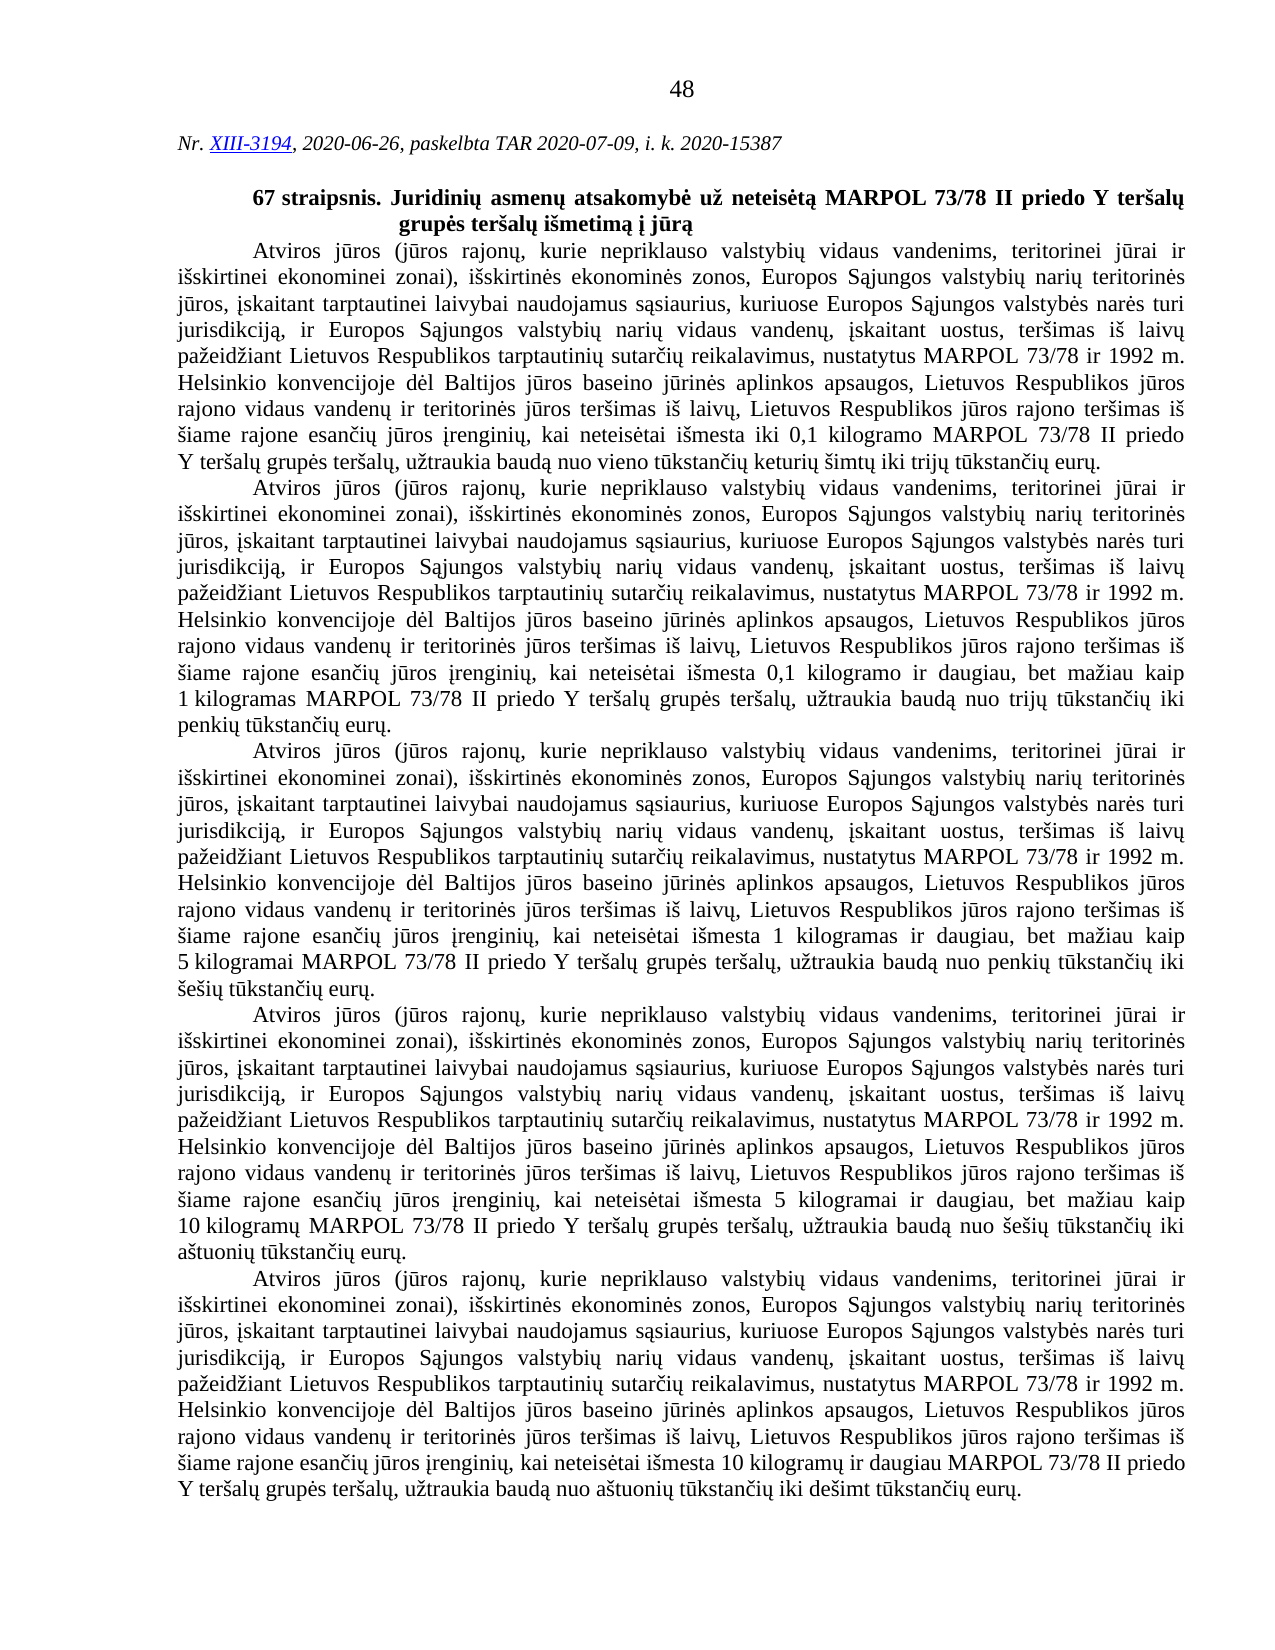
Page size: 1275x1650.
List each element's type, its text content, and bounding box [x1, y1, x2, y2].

text Atviros jūros (jūros rajonų, kurie nepriklauso valstybių vidaus vandenims, teritorinei jūrai ir išskirtinei ekonominei zonai), išskirtinės ekonominės zonos, Europos Sąjungos valstybių narių teritorinės jūros, įskaitant tarptautinei laivybai naudojamus sąsiaurius, kuriuose Europos Sąjungos valstybės narės turi jurisdikciją, ir Europos Sąjungos valstybių narių vidaus vandenų, įskaitant uostus, teršimas iš laivų pažeidžiant Lietuvos Respublikos tarptautinių sutarčių reikalavimus, nustatytus MARPOL 73/78 ir 1992 m. Helsinkio konvencijoje dėl Baltijos jūros baseino jūrinės aplinkos apsaugos, Lietuvos Respublikos jūros rajono vidaus vandenų ir teritorinės jūros teršimas iš laivų, Lietuvos Respublikos jūros rajono teršimas iš šiame rajone esančių jūros įrenginių, kai neteisėtai išmesta 10 kilogramų ir daugiau MARPOL 73/78 II priedo Y teršalų grupės teršalų, užtraukia baudą nuo aštuonių tūkstančių iki dešimt tūkstančių eurų. [177, 1265, 1186, 1502]
text Nr. XIII-3194, 2020-06-26, paskelbta TAR 2020-07-09, i. k. 2020-15387 [177, 131, 1186, 155]
text Atviros jūros (jūros rajonų, kurie nepriklauso valstybių vidaus vandenims, teritorinei jūrai ir išskirtinei ekonominei zonai), išskirtinės ekonominės zonos, Europos Sąjungos valstybių narių teritorinės jūros, įskaitant tarptautinei laivybai naudojamus sąsiaurius, kuriuose Europos Sąjungos valstybės narės turi jurisdikciją, ir Europos Sąjungos valstybių narių vidaus vandenų, įskaitant uostus, teršimas iš laivų pažeidžiant Lietuvos Respublikos tarptautinių sutarčių reikalavimus, nustatytus MARPOL 73/78 ir 1992 m. Helsinkio konvencijoje dėl Baltijos jūros baseino jūrinės aplinkos apsaugos, Lietuvos Respublikos jūros rajono vidaus vandenų ir teritorinės jūros teršimas iš laivų, Lietuvos Respublikos jūros rajono teršimas iš šiame rajone esančių jūros įrenginių, kai neteisėtai išmesta 5 kilogramai ir daugiau, bet mažiau kaip 10 kilogramų MARPOL 73/78 II priedo Y teršalų grupės teršalų, užtraukia baudą nuo šešių tūkstančių iki aštuonių tūkstančių eurų. [177, 1001, 1186, 1265]
text 67 straipsnis. Juridinių asmenų atsakomybė už neteisėtą MARPOL 73/78 II priedo Y teršalų grupės teršalų išmetimą į jūrą [252, 184, 1186, 237]
text Atviros jūros (jūros rajonų, kurie nepriklauso valstybių vidaus vandenims, teritorinei jūrai ir išskirtinei ekonominei zonai), išskirtinės ekonominės zonos, Europos Sąjungos valstybių narių teritorinės jūros, įskaitant tarptautinei laivybai naudojamus sąsiaurius, kuriuose Europos Sąjungos valstybės narės turi jurisdikciją, ir Europos Sąjungos valstybių narių vidaus vandenų, įskaitant uostus, teršimas iš laivų pažeidžiant Lietuvos Respublikos tarptautinių sutarčių reikalavimus, nustatytus MARPOL 73/78 ir 1992 m. Helsinkio konvencijoje dėl Baltijos jūros baseino jūrinės aplinkos apsaugos, Lietuvos Respublikos jūros rajono vidaus vandenų ir teritorinės jūros teršimas iš laivų, Lietuvos Respublikos jūros rajono teršimas iš šiame rajone esančių jūros įrenginių, kai neteisėtai išmesta 0,1 kilogramo ir daugiau, bet mažiau kaip 1 kilogramas MARPOL 73/78 II priedo Y teršalų grupės teršalų, užtraukia baudą nuo trijų tūkstančių iki penkių tūkstančių eurų. [177, 474, 1186, 738]
text Atviros jūros (jūros rajonų, kurie nepriklauso valstybių vidaus vandenims, teritorinei jūrai ir išskirtinei ekonominei zonai), išskirtinės ekonominės zonos, Europos Sąjungos valstybių narių teritorinės jūros, įskaitant tarptautinei laivybai naudojamus sąsiaurius, kuriuose Europos Sąjungos valstybės narės turi jurisdikciją, ir Europos Sąjungos valstybių narių vidaus vandenų, įskaitant uostus, teršimas iš laivų pažeidžiant Lietuvos Respublikos tarptautinių sutarčių reikalavimus, nustatytus MARPOL 73/78 ir 1992 m. Helsinkio konvencijoje dėl Baltijos jūros baseino jūrinės aplinkos apsaugos, Lietuvos Respublikos jūros rajono vidaus vandenų ir teritorinės jūros teršimas iš laivų, Lietuvos Respublikos jūros rajono teršimas iš šiame rajone esančių jūros įrenginių, kai neteisėtai išmesta 1 kilogramas ir daugiau, bet mažiau kaip 5 kilogramai MARPOL 73/78 II priedo Y teršalų grupės teršalų, užtraukia baudą nuo penkių tūkstančių iki šešių tūkstančių eurų. [177, 738, 1186, 1001]
text Atviros jūros (jūros rajonų, kurie nepriklauso valstybių vidaus vandenims, teritorinei jūrai ir išskirtinei ekonominei zonai), išskirtinės ekonominės zonos, Europos Sąjungos valstybių narių teritorinės jūros, įskaitant tarptautinei laivybai naudojamus sąsiaurius, kuriuose Europos Sąjungos valstybės narės turi jurisdikciją, ir Europos Sąjungos valstybių narių vidaus vandenų, įskaitant uostus, teršimas iš laivų pažeidžiant Lietuvos Respublikos tarptautinių sutarčių reikalavimus, nustatytus MARPOL 73/78 ir 1992 m. Helsinkio konvencijoje dėl Baltijos jūros baseino jūrinės aplinkos apsaugos, Lietuvos Respublikos jūros rajono vidaus vandenų ir teritorinės jūros teršimas iš laivų, Lietuvos Respublikos jūros rajono teršimas iš šiame rajone esančių jūros įrenginių, kai neteisėtai išmesta iki 0,1 kilogramo MARPOL 73/78 II priedo Y teršalų grupės teršalų, užtraukia baudą nuo vieno tūkstančių keturių šimtų iki trijų tūkstančių eurų. [177, 237, 1186, 474]
